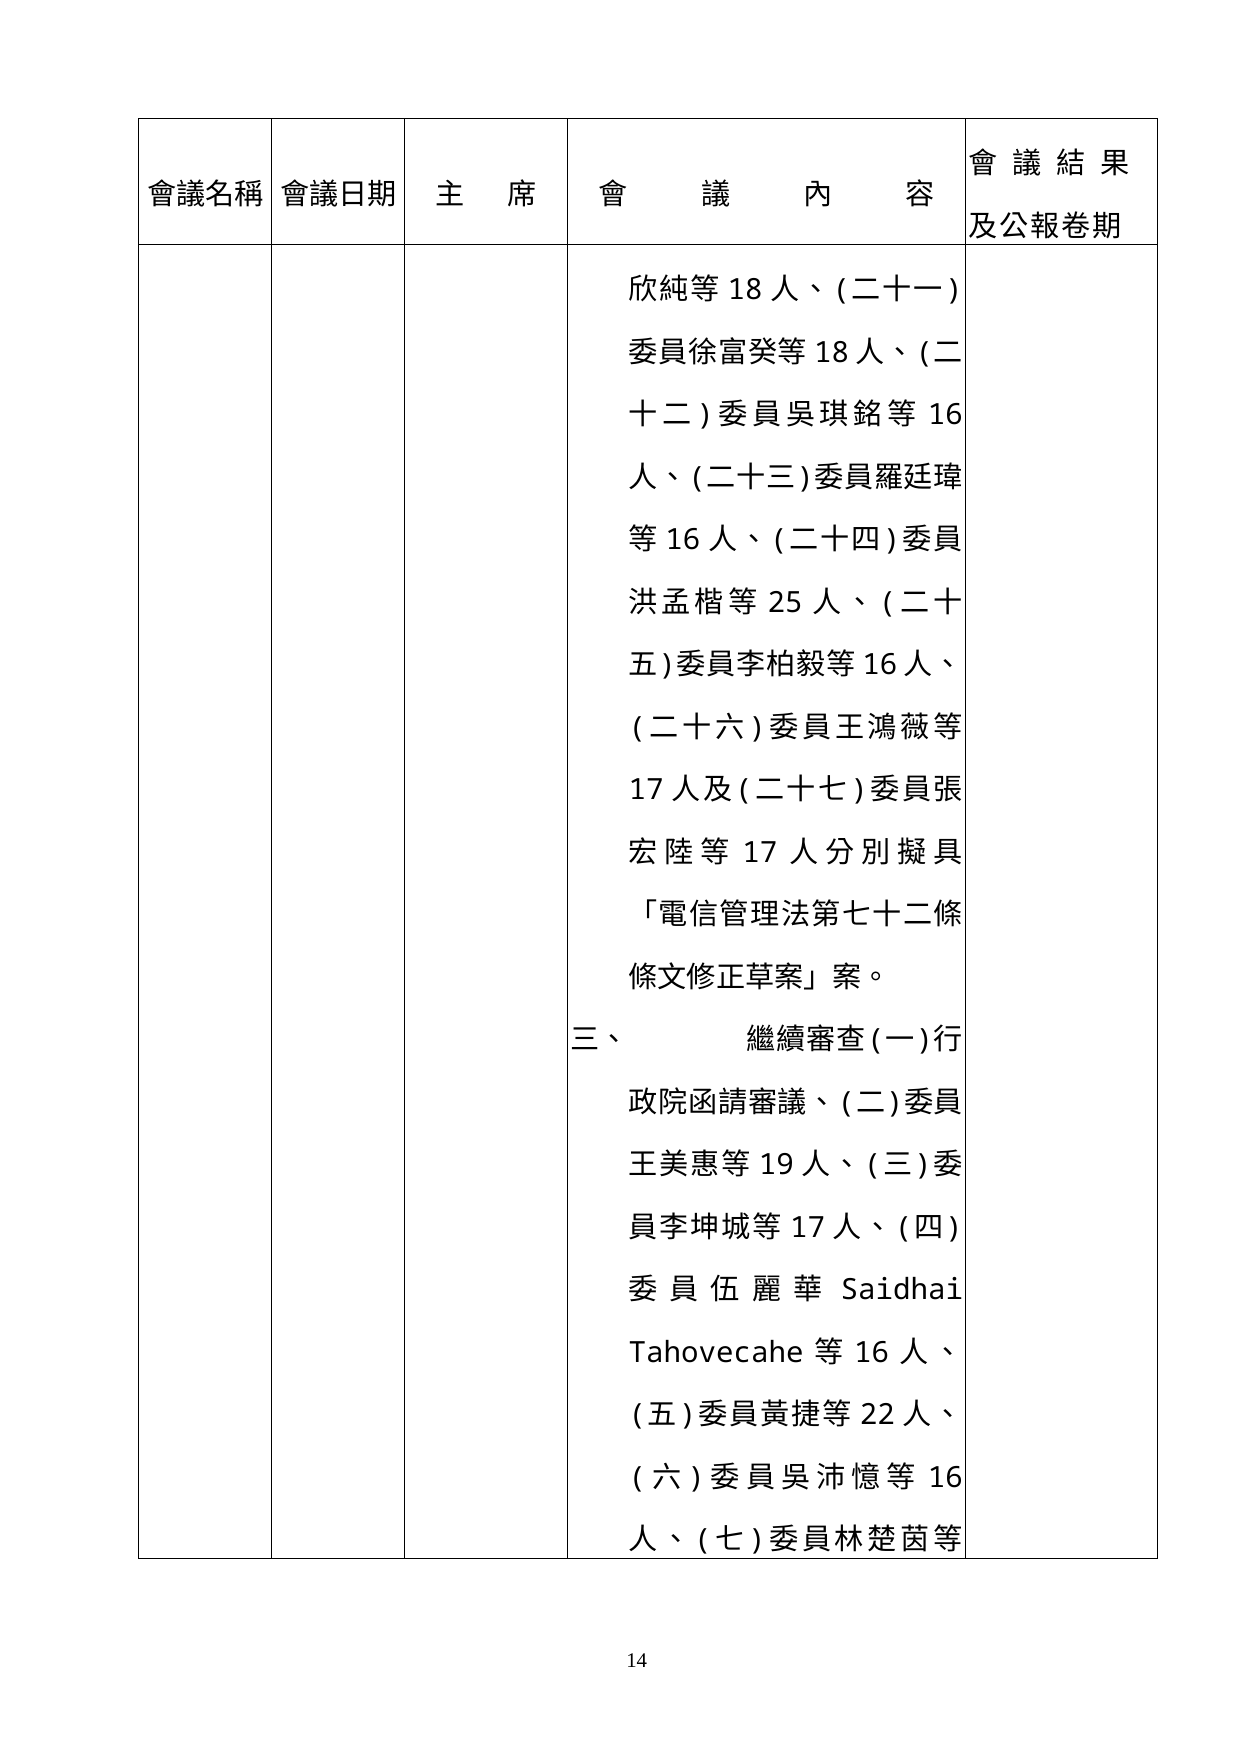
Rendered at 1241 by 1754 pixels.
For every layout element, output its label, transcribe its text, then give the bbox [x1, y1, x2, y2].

table_header 會 議 結 果 及公報卷期 [966, 119, 1157, 244]
table_header 主 席 [405, 119, 567, 244]
table_cell [139, 245, 271, 1558]
table_cell 欣純等18人、(二十一)委員徐富癸等18人、(二十二)委員吳琪銘等16人、(二十三)委員羅廷瑋等16人、(二十四)委員洪孟楷等25人、(二十五)委員李柏毅等16人、(二十六)委員王鴻薇等17人及(二十七)委員張宏陸等17人分別擬具「電信管理法第七十二條條文修正草案」案。 三、 繼續審查(一)行政院函請審議、(二)委員王美惠等19人、(三)委員李坤城等17人、(四)委員伍麗華Saidhai Tahovecahe等16人、(五)委員黃捷等22人、(六)委員吳沛憶等16人、(七)委員林楚茵等 [568, 245, 965, 1558]
table_header 會議名稱 [139, 119, 271, 244]
table_header 會 議 內 容 [568, 119, 965, 244]
table_header 會議日期 [272, 119, 404, 244]
table_cell [405, 245, 567, 1558]
table_cell [966, 245, 1157, 1558]
table_cell [272, 245, 404, 1558]
